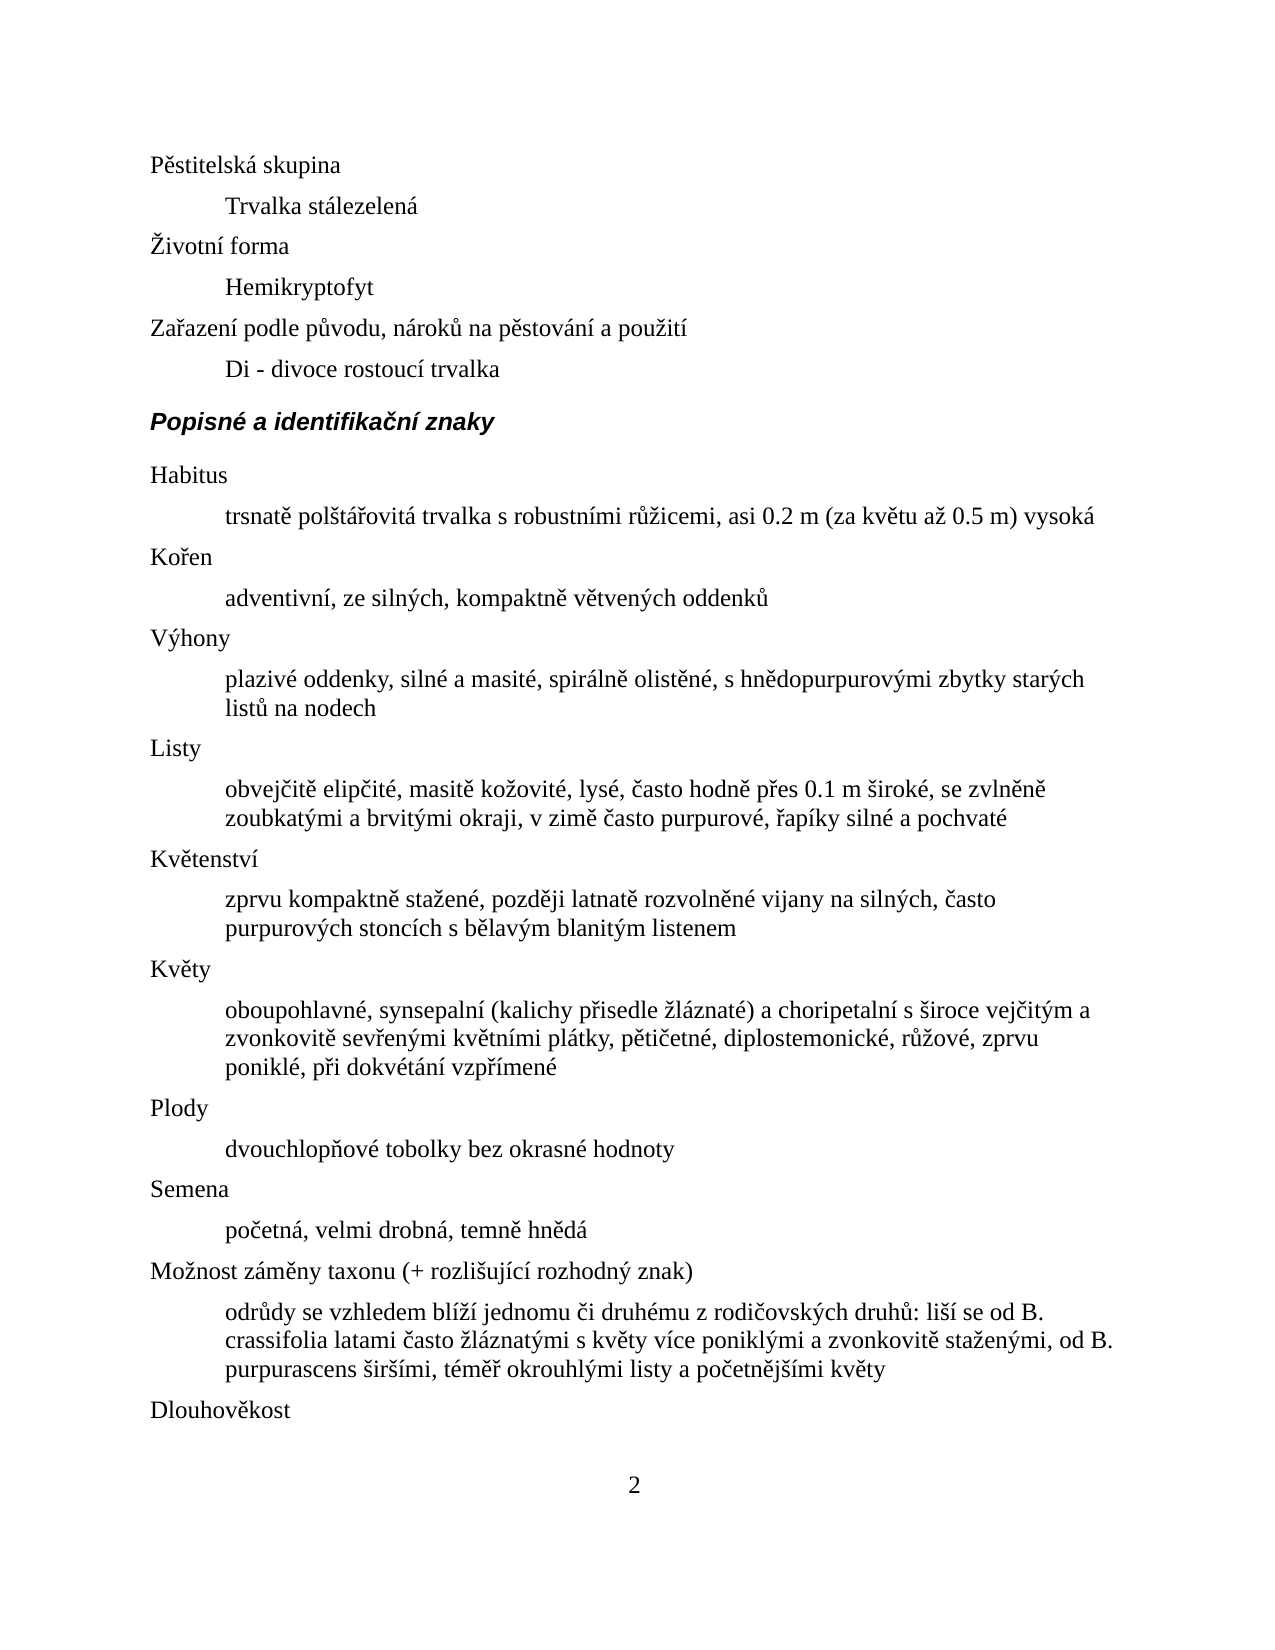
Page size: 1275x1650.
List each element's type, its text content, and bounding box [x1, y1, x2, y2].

text oboupohlavné, synsepalní (kalichy přisedle žláznaté) a choripetalní s široce vejčitým a zvonkovitě sevřenými květními plátky, pětičetné, diplostemonické, růžové, zprvu poniklé, při dokvétání vzpřímené [225, 995, 1125, 1081]
text Výhony [150, 623, 1125, 652]
text dvouchlopňové tobolky bez okrasné hodnoty [225, 1134, 1125, 1162]
text Hemikryptofyt [225, 272, 1125, 301]
text Di - divoce rostoucí trvalka [225, 354, 1125, 382]
text zprvu kompaktně stažené, později latnatě rozvolněné vijany na silných, často purpurových stoncích s bělavým blanitým listenem [225, 884, 1125, 942]
text Listy [150, 733, 1125, 762]
text Dlouhověkost [150, 1395, 1125, 1423]
text početná, velmi drobná, temně hnědá [225, 1215, 1125, 1244]
text adventivní, ze silných, kompaktně větvených oddenků [225, 583, 1125, 611]
text Životní forma [150, 231, 1125, 260]
text Pěstitelská skupina [150, 150, 1125, 179]
text Zařazení podle původu, nároků na pěstování a použití [150, 313, 1125, 342]
text Květenství [150, 844, 1125, 872]
text Možnost záměny taxonu (+ rozlišující rozhodný znak) [150, 1256, 1125, 1284]
text trsnatě polštářovitá trvalka s robustními růžicemi, asi 0.2 m (za květu až 0.5 m) vysoká [225, 501, 1125, 530]
text plazivé oddenky, silné a masité, spirálně olistěné, s hnědopurpurovými zbytky starých listů na nodech [225, 664, 1125, 722]
text Semena [150, 1174, 1125, 1203]
text Trvalka stálezelená [225, 191, 1125, 219]
text odrůdy se vzhledem blíží jednomu či druhému z rodičovských druhů: liší se od B. crassifolia latami často žláznatými s květy více poniklými a zvonkovitě staženými, od B. purpurascens širšími, téměř okrouhlými listy a početnějšími květy [225, 1297, 1125, 1383]
text Květy [150, 954, 1125, 983]
text Kořen [150, 542, 1125, 571]
text Plody [150, 1093, 1125, 1122]
text Habitus [150, 460, 1125, 489]
text obvejčitě elipčité, masitě kožovité, lysé, často hodně přes 0.1 m široké, se zvlněně zoubkatými a brvitými okraji, v zimě často purpurové, řapíky silné a pochvaté [225, 774, 1125, 832]
subtitle Popisné a identifikační znaky [150, 407, 1125, 436]
